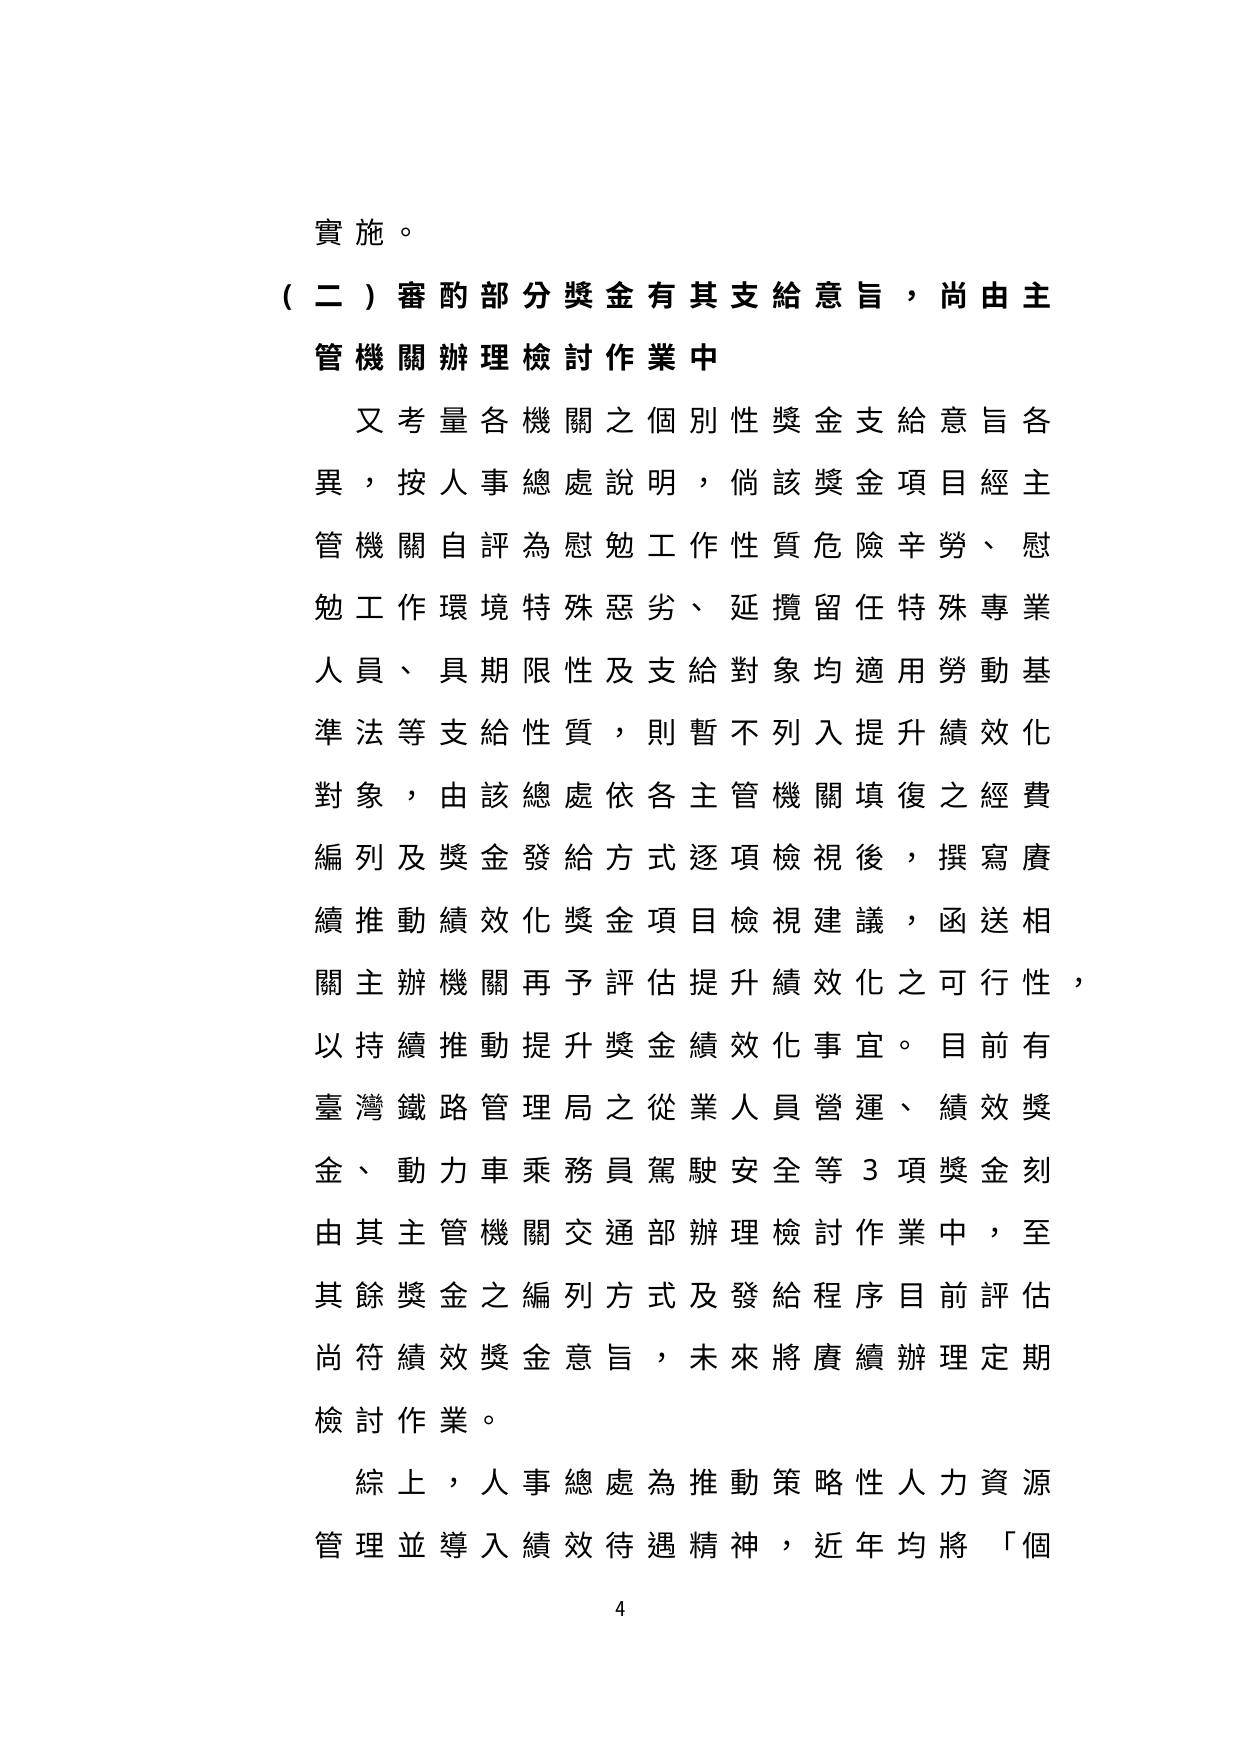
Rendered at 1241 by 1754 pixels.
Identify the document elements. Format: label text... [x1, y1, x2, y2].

text (二)審酌部分獎金有其支給意旨，尚由主管機關辦理檢討作業中 [242, 252, 1058, 377]
text 綜上，人事總處為推動策略性人力資源管理並導入績效待遇精神，近年均將「個 [271, 1439, 1058, 1564]
text 又考量各機關之個別性獎金支給意旨各異，按人事總處說明，倘該獎金項目經主管機關自評為慰勉工作性質危險辛勞、慰勉工作環境特殊惡劣、延攬留任特殊專業人員、具期限性及支給對象均適用勞動基準法等支給性質，則暫不列入提升績效化對象，由該總處依各主管機關填復之經費編列及獎金發給方式逐項檢視後，撰寫賡續推動績效化獎金項目檢視建議，函送相關主辦機關再予評估提升績效化之可行性，以持續推動提升獎金績效化事宜。目前有臺灣鐵路管理局之從業人員營運、績效獎金、動力車乘務員駕駛安全等3項獎金刻由其主管機關交通部辦理檢討作業中，至其餘獎金之編列方式及發給程序目前評估尚符績效獎金意旨，未來將賡續辦理定期檢討作業。 [271, 377, 1058, 1439]
text 實施。 [271, 189, 1058, 252]
